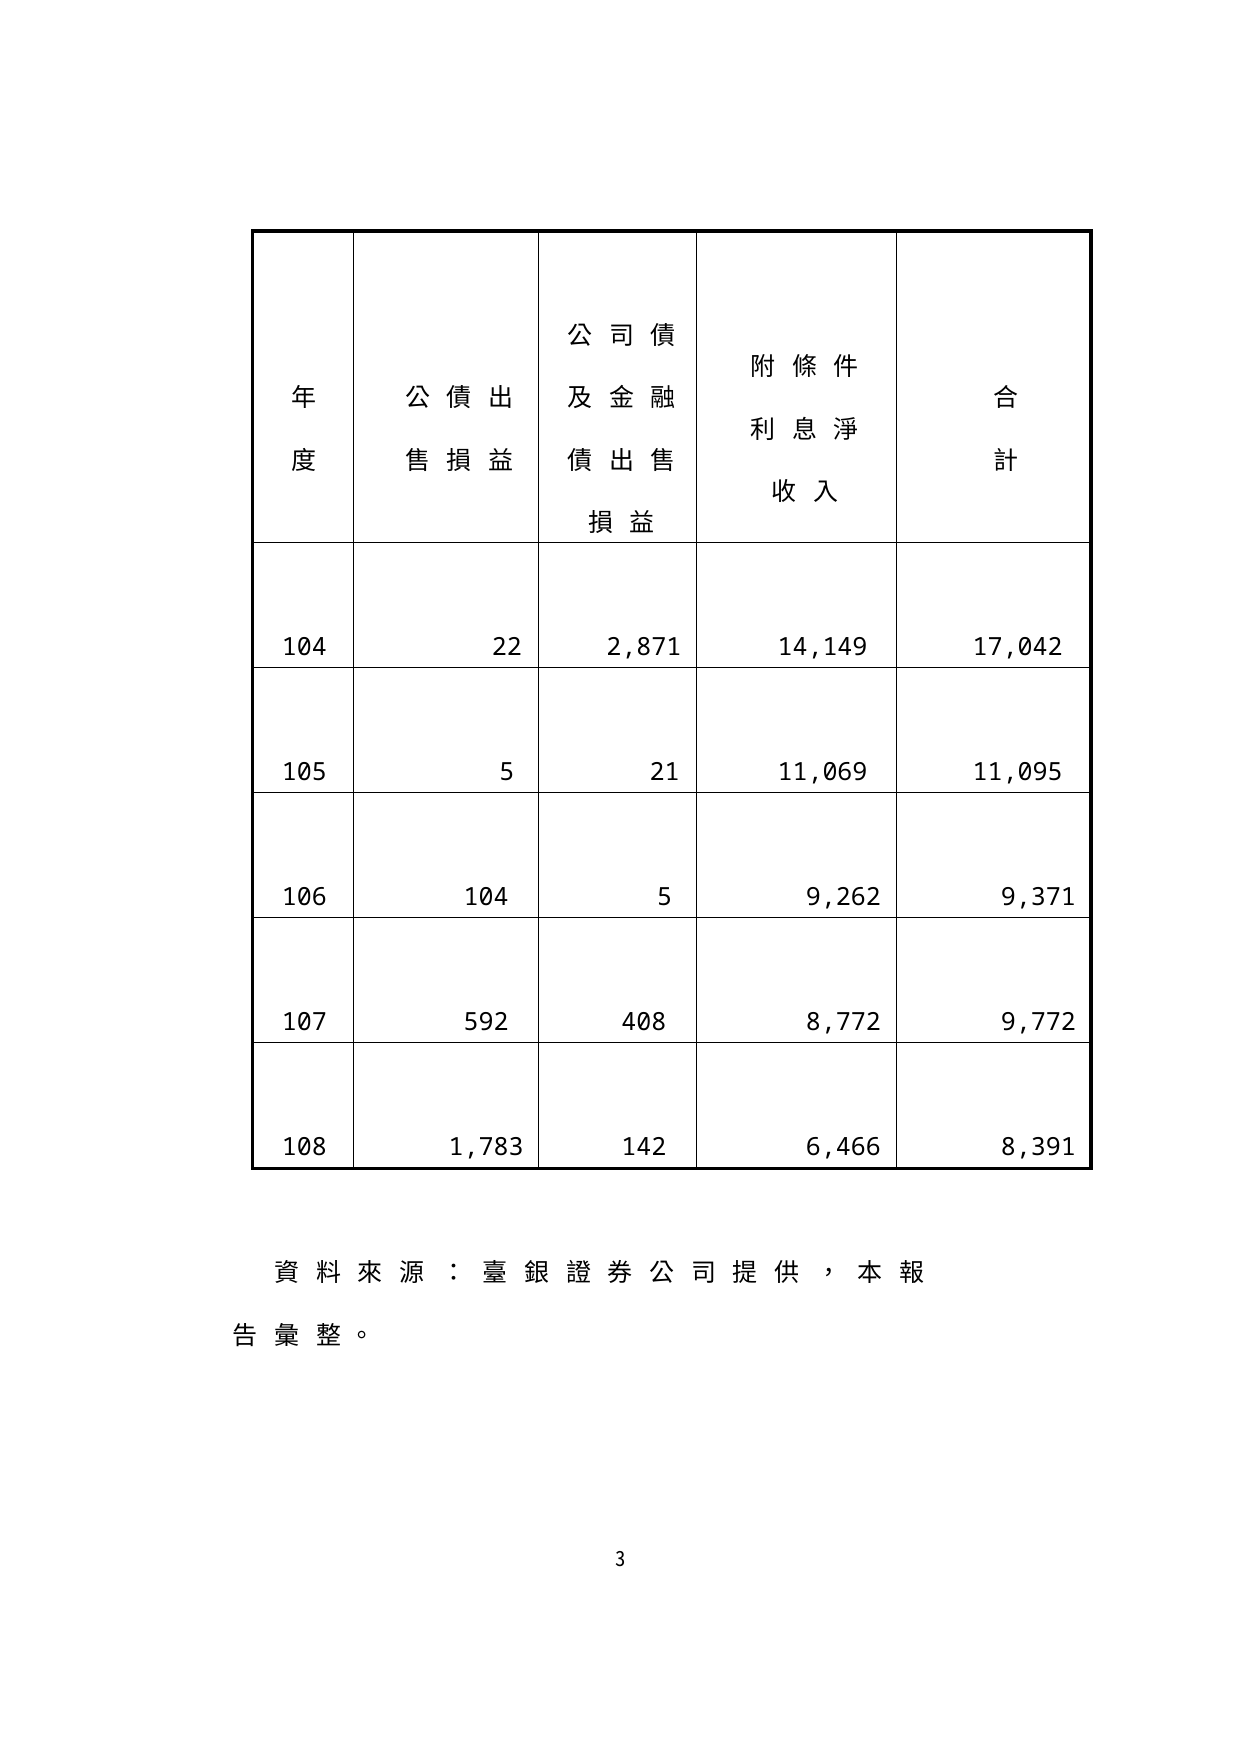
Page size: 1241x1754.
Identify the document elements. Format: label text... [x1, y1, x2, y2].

table_cell 408 [539, 918, 696, 1042]
table_cell 9,772 [897, 918, 1089, 1042]
table_cell 104 [254, 543, 353, 667]
table_cell 1,783 [354, 1043, 538, 1167]
table_cell 22 [354, 543, 538, 667]
table_cell 2,871 [539, 543, 696, 667]
text 資料來源：臺銀證券公司提供，本報告彙整。 [197, 1229, 958, 1354]
table_cell 9,371 [897, 793, 1089, 917]
table_cell 21 [539, 668, 696, 792]
table_cell 108 [254, 1043, 353, 1167]
table_cell 17,042 [897, 543, 1089, 667]
table_cell 8,772 [697, 918, 896, 1042]
table_cell 11,095 [897, 668, 1089, 792]
table_cell 105 [254, 668, 353, 792]
table_cell 5 [539, 793, 696, 917]
table_header 公司債及金融債出售損益 [539, 233, 696, 542]
table_header 合 計 [897, 233, 1089, 542]
table_cell 104 [354, 793, 538, 917]
table_cell 6,466 [697, 1043, 896, 1167]
table_cell 5 [354, 668, 538, 792]
table_cell 14,149 [697, 543, 896, 667]
table_cell 106 [254, 793, 353, 917]
table_cell 9,262 [697, 793, 896, 917]
table_header 公債出售損益 [354, 233, 538, 542]
table_cell 8,391 [897, 1043, 1089, 1167]
table_cell 142 [539, 1043, 696, 1167]
table_cell 11,069 [697, 668, 896, 792]
table_header 年度 [254, 233, 353, 542]
table_cell 592 [354, 918, 538, 1042]
table_header 附條件利息淨收入 [697, 233, 896, 542]
table_cell 107 [254, 918, 353, 1042]
